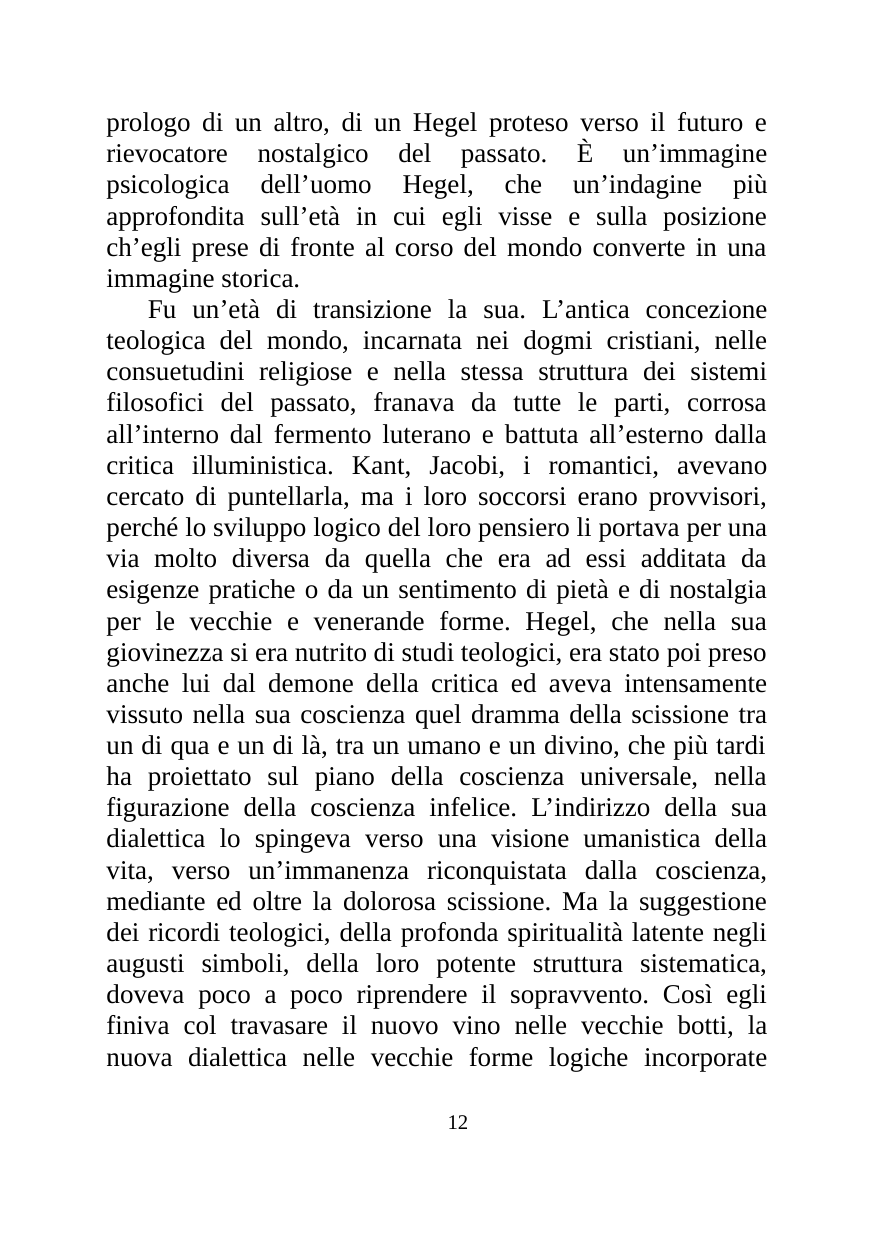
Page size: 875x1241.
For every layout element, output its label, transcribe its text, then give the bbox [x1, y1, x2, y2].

text prologo di un altro, di un Hegel proteso verso il futuro e rievocatore nostalgico del passato. È un’immagine psicologica dell’uomo Hegel, che un’indagine più approfondita sull’età in cui egli visse e sulla posizione ch’egli prese di fronte al corso del mondo converte in una immagine storica. [106, 106, 768, 293]
text Fu un’età di transizione la sua. L’antica concezione teologica del mondo, incarnata nei dogmi cristiani, nelle consuetudini religiose e nella stessa struttura dei sistemi filosofici del passato, franava da tutte le parti, corrosa all’interno dal fermento luterano e battuta all’esterno dalla critica illuministica. Kant, Jacobi, i romantici, avevano cercato di puntellarla, ma i loro soccorsi erano provvisori, perché lo sviluppo logico del loro pensiero li portava per una via molto diversa da quella che era ad essi additata da esigenze pratiche o da un sentimento di pietà e di nostalgia per le vecchie e venerande forme. Hegel, che nella sua giovinezza si era nutrito di studi teologici, era stato poi preso anche lui dal demone della critica ed aveva intensamente vissuto nella sua coscienza quel dramma della scissione tra un di qua e un di là, tra un umano e un divino, che più tardi ha proiettato sul piano della coscienza universale, nella figurazione della coscienza infelice. L’indirizzo della sua dialettica lo spingeva verso una visione umanistica della vita, verso un’immanenza riconquistata dalla coscienza, mediante ed oltre la dolorosa scissione. Ma la suggestione dei ricordi teologici, della profonda spiritualità latente negli augusti simboli, della loro potente struttura sistematica, doveva poco a poco riprendere il sopravvento. Così egli finiva col travasare il nuovo vino nelle vecchie botti, la nuova dialettica nelle vecchie forme logiche incorporate [106, 293, 768, 1072]
